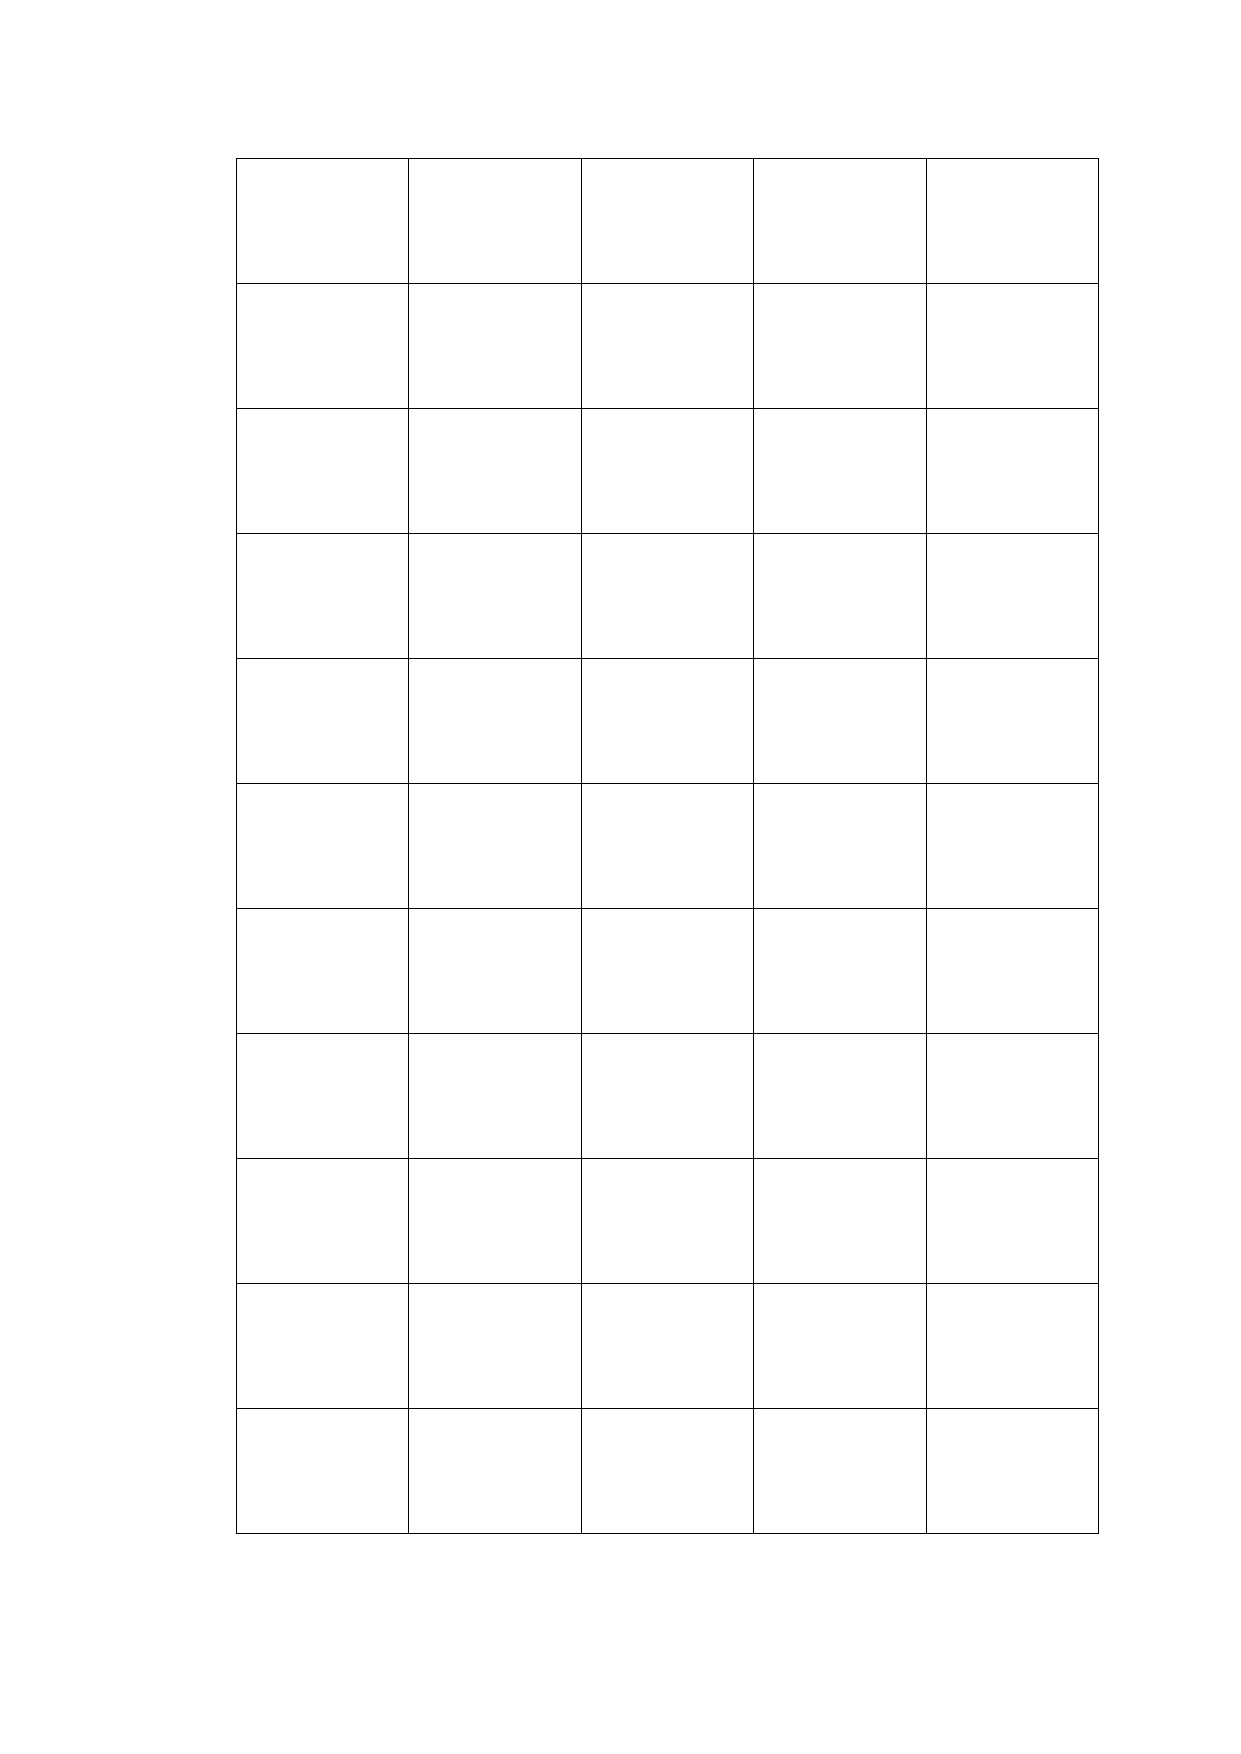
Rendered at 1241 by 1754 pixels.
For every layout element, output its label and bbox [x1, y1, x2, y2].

table_cell [409, 1159, 581, 1283]
table_cell [754, 659, 926, 783]
table_cell [754, 409, 926, 533]
table_cell [927, 159, 1098, 283]
table_cell [927, 409, 1098, 533]
table_cell [409, 534, 581, 658]
table_cell [927, 534, 1098, 658]
table_cell [409, 1284, 581, 1408]
table_cell [927, 1284, 1098, 1408]
table_cell [582, 409, 753, 533]
table_cell [582, 909, 753, 1033]
table_cell [237, 784, 408, 908]
table_cell [754, 909, 926, 1033]
table_cell [582, 159, 753, 283]
table_cell [927, 909, 1098, 1033]
table_cell [409, 1034, 581, 1158]
table_cell [754, 1409, 926, 1533]
table_cell [409, 659, 581, 783]
table_cell [927, 1159, 1098, 1283]
table_cell [409, 284, 581, 408]
table_cell [582, 784, 753, 908]
table_cell [754, 534, 926, 658]
table_cell [754, 284, 926, 408]
table_cell [409, 159, 581, 283]
table_cell [754, 1284, 926, 1408]
table_cell [582, 284, 753, 408]
table_cell [582, 1284, 753, 1408]
table_cell [927, 284, 1098, 408]
table_cell [754, 159, 926, 283]
table_cell [582, 534, 753, 658]
table_cell [754, 1034, 926, 1158]
table_cell [582, 1159, 753, 1283]
table_cell [237, 659, 408, 783]
table_cell [237, 909, 408, 1033]
table_cell [237, 1034, 408, 1158]
table_cell [237, 534, 408, 658]
table_cell [237, 409, 408, 533]
table_cell [582, 1034, 753, 1158]
table_cell [927, 1034, 1098, 1158]
table_cell [409, 909, 581, 1033]
table_cell [754, 1159, 926, 1283]
table_cell [927, 659, 1098, 783]
table_cell [237, 284, 408, 408]
table_cell [237, 1284, 408, 1408]
table_cell [409, 1409, 581, 1533]
table_cell [927, 784, 1098, 908]
table_cell [409, 409, 581, 533]
table_cell [582, 659, 753, 783]
table_cell [237, 1159, 408, 1283]
table_cell [409, 784, 581, 908]
table_cell [237, 159, 408, 283]
table_cell [237, 1409, 408, 1533]
table_cell [754, 784, 926, 908]
table_cell [582, 1409, 753, 1533]
table_cell [927, 1409, 1098, 1533]
